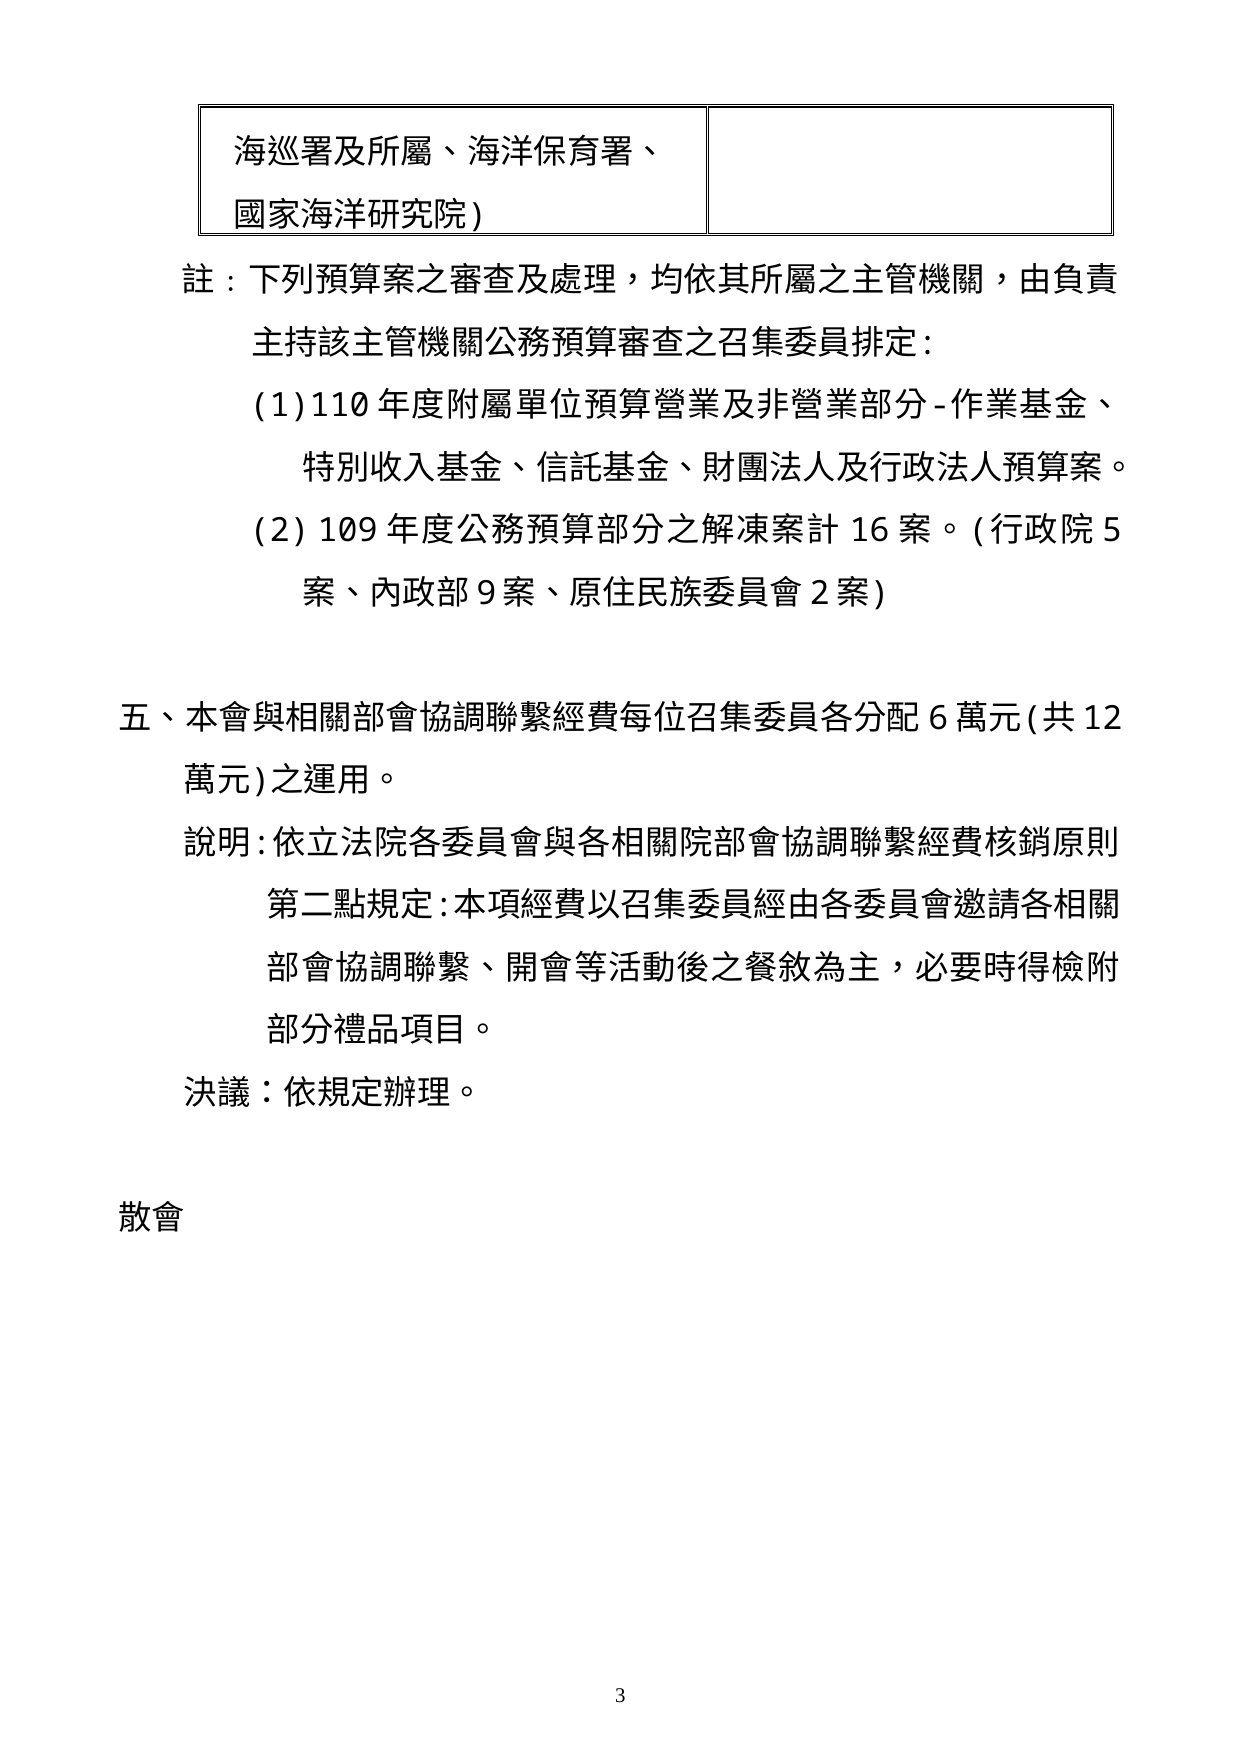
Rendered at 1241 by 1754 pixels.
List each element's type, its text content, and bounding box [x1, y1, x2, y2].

text 說明:依立法院各委員會與各相關院部會協調聯繫經費核銷原則第二點規定:本項經費以召集委員經由各委員會邀請各相關部會協調聯繫、開會等活動後之餐敘為主，必要時得檢附部分禮品項目。 [183, 798, 1122, 1048]
text (2) 109年度公務預算部分之解凍案計16案。(行政院5案、內政部9案、原住民族委員會2案) [249, 486, 1122, 611]
text 註﹕下列預算案之審查及處理，均依其所屬之主管機關，由負責主持該主管機關公務預算審查之召集委員排定: [181, 236, 1122, 361]
text 決議：依規定辦理。 [184, 1048, 1122, 1111]
table_cell [709, 108, 1111, 232]
text 五、本會與相關部會協調聯繫經費每位召集委員各分配6萬元(共12萬元)之運用。 [118, 673, 1122, 798]
text (1)110年度附屬單位預算營業及非營業部分-作業基金、特別收入基金、信託基金、財團法人及行政法人預算案。 [249, 361, 1122, 486]
text 散會 [118, 1173, 1122, 1236]
table_cell 海巡署及所屬、海洋保育署、國家海洋研究院) [201, 108, 706, 232]
